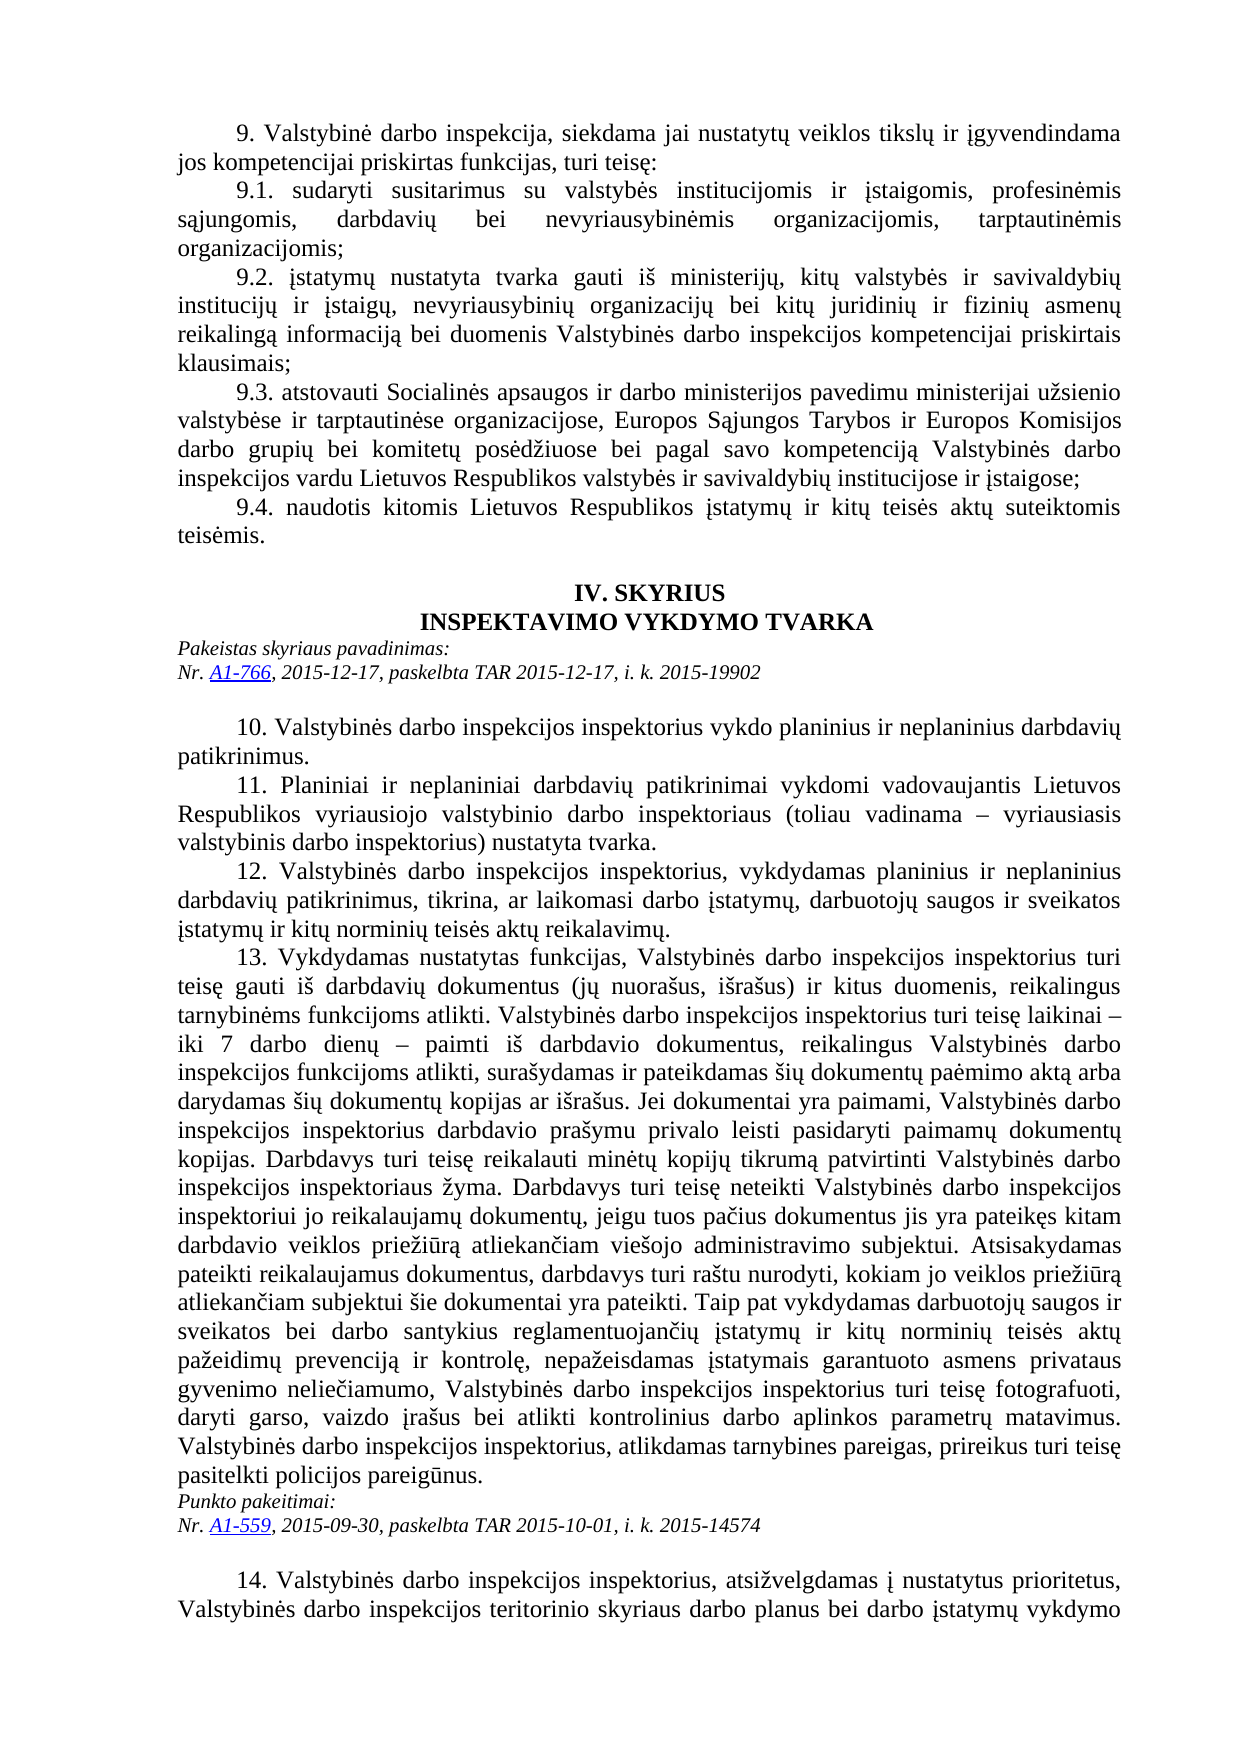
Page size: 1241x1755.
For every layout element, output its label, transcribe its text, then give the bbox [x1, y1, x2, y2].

text Nr. A1-766, 2015-12-17, paskelbta TAR 2015-12-17, i. k. 2015-19902 [177, 660, 1122, 684]
text 12. Valstybinės darbo inspekcijos inspektorius, vykdydamas planinius ir neplaninius darbdavių patikrinimus, tikrina, ar laikomasi darbo įstatymų, darbuotojų saugos ir sveikatos įstatymų ir kitų norminių teisės aktų reikalavimų. [177, 856, 1122, 942]
text IV. skyrius [177, 578, 1122, 607]
text 10. Valstybinės darbo inspekcijos inspektorius vykdo planinius ir neplaninius darbdavių patikrinimus. [177, 712, 1122, 770]
text 11. Planiniai ir neplaniniai darbdavių patikrinimai vykdomi vadovaujantis Lietuvos Respublikos vyriausiojo valstybinio darbo inspektoriaus (toliau vadinama – vyriausiasis valstybinis darbo inspektorius) nustatyta tvarka. [177, 770, 1122, 856]
text INSPEKTAVIMO VYKDYMO TVARKA [177, 607, 1122, 636]
text Pakeistas skyriaus pavadinimas: [177, 636, 1122, 660]
text 9. Valstybinė darbo inspekcija, siekdama jai nustatytų veiklos tikslų ir įgyvendindama jos kompetencijai priskirtas funkcijas, turi teisę: [177, 118, 1122, 176]
text 9.3. atstovauti Socialinės apsaugos ir darbo ministerijos pavedimu ministerijai užsienio valstybėse ir tarptautinėse organizacijose, Europos Sąjungos Tarybos ir Europos Komisijos darbo grupių bei komitetų posėdžiuose bei pagal savo kompetenciją Valstybinės darbo inspekcijos vardu Lietuvos Respublikos valstybės ir savivaldybių institucijose ir įstaigose; [177, 377, 1122, 492]
text 9.1. sudaryti susitarimus su valstybės institucijomis ir įstaigomis, profesinėmis sąjungomis, darbdavių bei nevyriausybinėmis organizacijomis, tarptautinėmis organizacijomis; [177, 176, 1122, 262]
text 9.4. naudotis kitomis Lietuvos Respublikos įstatymų ir kitų teisės aktų suteiktomis teisėmis. [177, 492, 1122, 549]
text 14. Valstybinės darbo inspekcijos inspektorius, atsižvelgdamas į nustatytus prioritetus, Valstybinės darbo inspekcijos teritorinio skyriaus darbo planus bei darbo įstatymų vykdymo [177, 1566, 1122, 1623]
text 9.2. įstatymų nustatyta tvarka gauti iš ministerijų, kitų valstybės ir savivaldybių institucijų ir įstaigų, nevyriausybinių organizacijų bei kitų juridinių ir fizinių asmenų reikalingą informaciją bei duomenis Valstybinės darbo inspekcijos kompetencijai priskirtais klausimais; [177, 262, 1122, 377]
text Nr. A1-559, 2015-09-30, paskelbta TAR 2015-10-01, i. k. 2015-14574 [177, 1513, 1122, 1537]
text 13. Vykdydamas nustatytas funkcijas, Valstybinės darbo inspekcijos inspektorius turi teisę gauti iš darbdavių dokumentus (jų nuorašus, išrašus) ir kitus duomenis, reikalingus tarnybinėms funkcijoms atlikti. Valstybinės darbo inspekcijos inspektorius turi teisę laikinai – iki 7 darbo dienų – paimti iš darbdavio dokumentus, reikalingus Valstybinės darbo inspekcijos funkcijoms atlikti, surašydamas ir pateikdamas šių dokumentų paėmimo aktą arba darydamas šių dokumentų kopijas ar išrašus. Jei dokumentai yra paimami, Valstybinės darbo inspekcijos inspektorius darbdavio prašymu privalo leisti pasidaryti paimamų dokumentų kopijas. Darbdavys turi teisę reikalauti minėtų kopijų tikrumą patvirtinti Valstybinės darbo inspekcijos inspektoriaus žyma. Darbdavys turi teisę neteikti Valstybinės darbo inspekcijos inspektoriui jo reikalaujamų dokumentų, jeigu tuos pačius dokumentus jis yra pateikęs kitam darbdavio veiklos priežiūrą atliekančiam viešojo administravimo subjektui. Atsisakydamas pateikti reikalaujamus dokumentus, darbdavys turi raštu nurodyti, kokiam jo veiklos priežiūrą atliekančiam subjektui šie dokumentai yra pateikti. Taip pat vykdydamas darbuotojų saugos ir sveikatos bei darbo santykius reglamentuojančių įstatymų ir kitų norminių teisės aktų pažeidimų prevenciją ir kontrolę, nepažeisdamas įstatymais garantuoto asmens privataus gyvenimo neliečiamumo, Valstybinės darbo inspekcijos inspektorius turi teisę fotografuoti, daryti garso, vaizdo įrašus bei atlikti kontrolinius darbo aplinkos parametrų matavimus. Valstybinės darbo inspekcijos inspektorius, atlikdamas tarnybines pareigas, prireikus turi teisę pasitelkti policijos pareigūnus. [177, 942, 1122, 1489]
text Punkto pakeitimai: [177, 1489, 1122, 1513]
